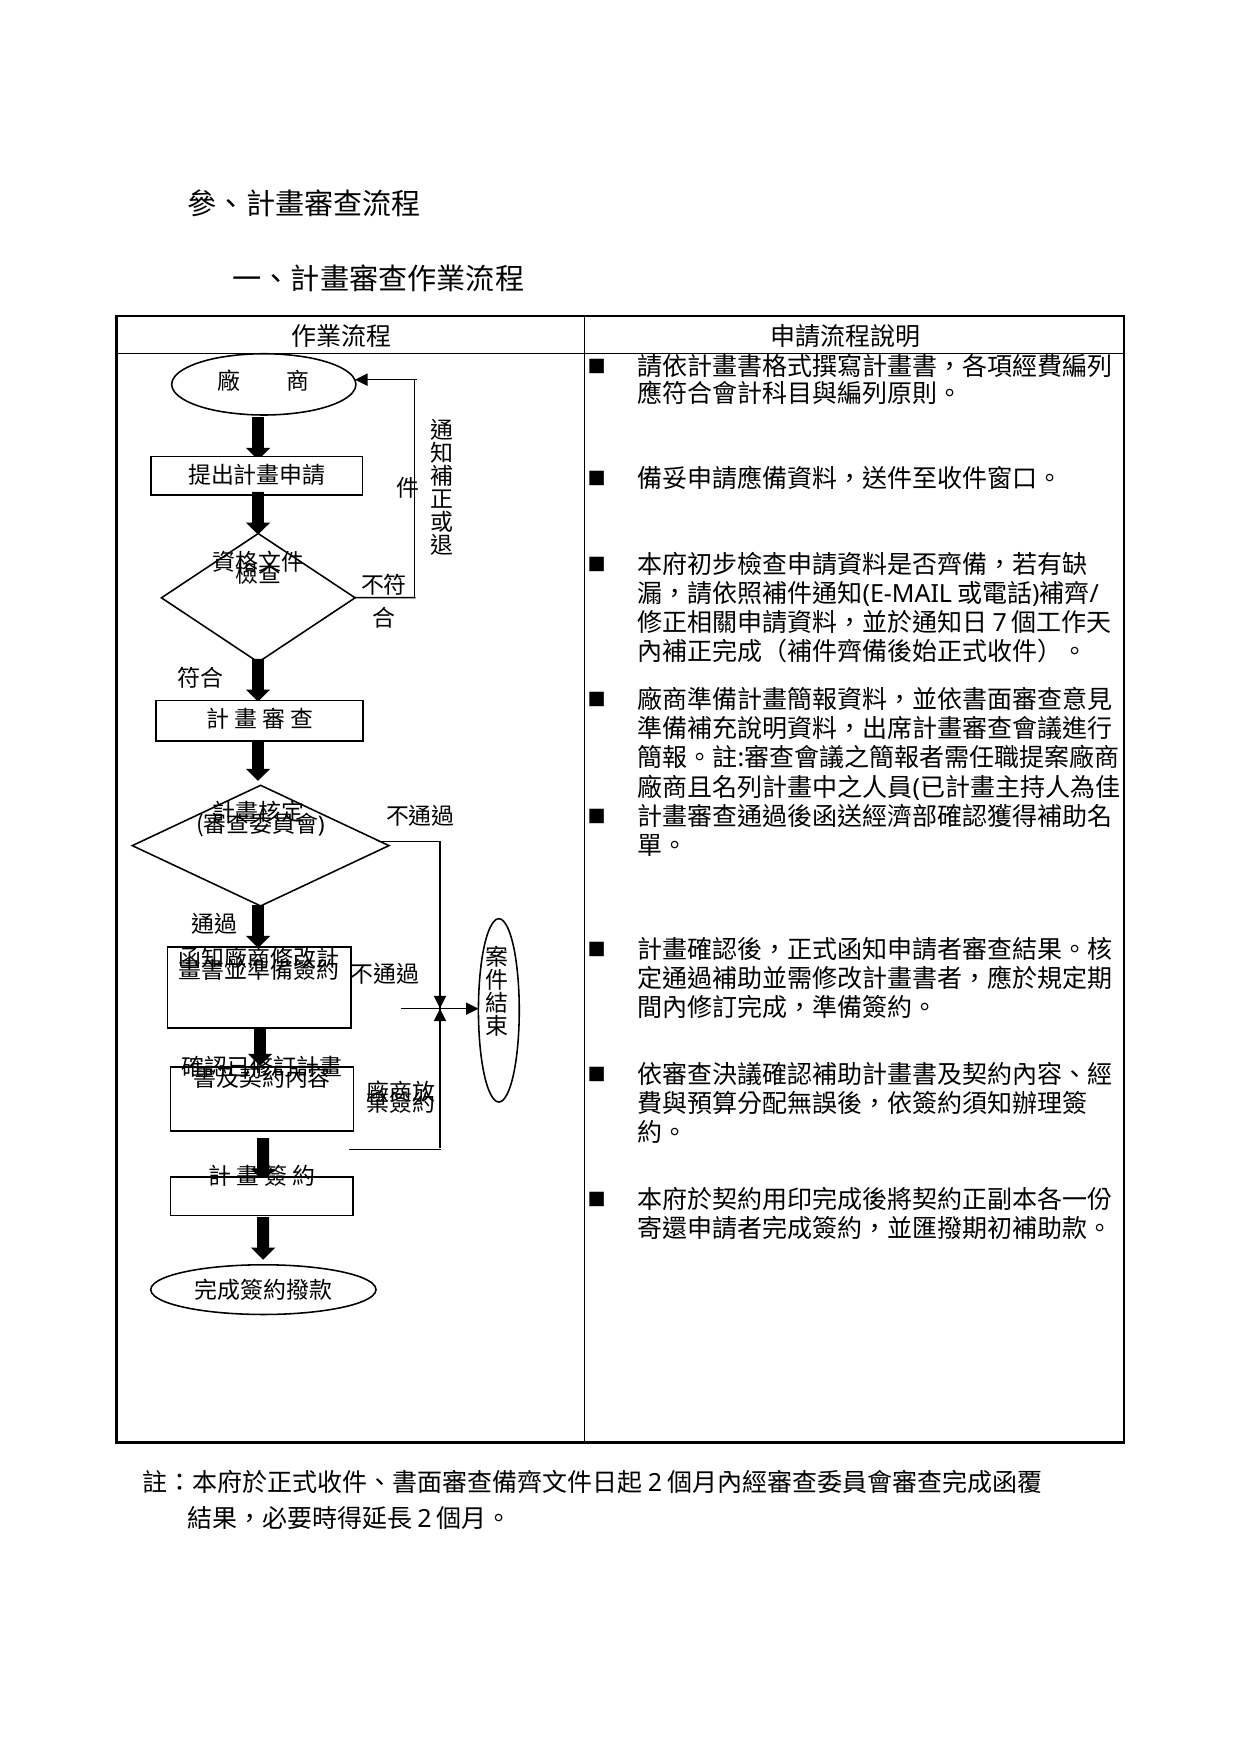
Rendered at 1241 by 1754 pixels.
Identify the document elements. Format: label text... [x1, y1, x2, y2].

text 註：本府於正式收件、書面審查備齊文件日起2個月內經審查委員會審查完成函覆結果，必要時得延長2個月。 [143, 1462, 1053, 1535]
text 參、計畫審查流程 [187, 164, 1053, 239]
table_header 申請流程說明 [585, 317, 1123, 353]
table_cell [118, 354, 584, 1441]
table_header 作業流程 [118, 317, 584, 353]
table_cell 請依計畫書格式撰寫計畫書，各項經費編列應符合會計科目與編列原則。 備妥申請應備資料，送件至收件窗口。 本府初步檢查申請資料是否齊備，若有缺漏，請依照補件通知(E-MAIL或電話)補齊/修正相關申請資料，並於通知日7個工作天內補正完成（補件齊備後始正式收件）。 廠商準備計畫簡報資料，並依書面審查意見準備補充說明資料，出席計畫審查會議進行簡報。註:審查會議之簡報者需任職提案廠商廠商且名列計畫中之人員(已計畫主持人為佳 計畫審查通過後函送經濟部確認獲得補助名單。 計畫確認後，正式函知申請者審查結果。核定通過補助並需修改計畫書者，應於規定期間內修訂完成，準備簽約。 依審查決議確認補助計畫書及契約內容、經費與預算分配無誤後，依簽約須知辦理簽約。 本府於契約用印完成後將契約正副本各一份寄還申請者完成簽約，並匯撥期初補助款。 [585, 354, 1123, 1441]
text 一、計畫審查作業流程 [202, 239, 1053, 314]
